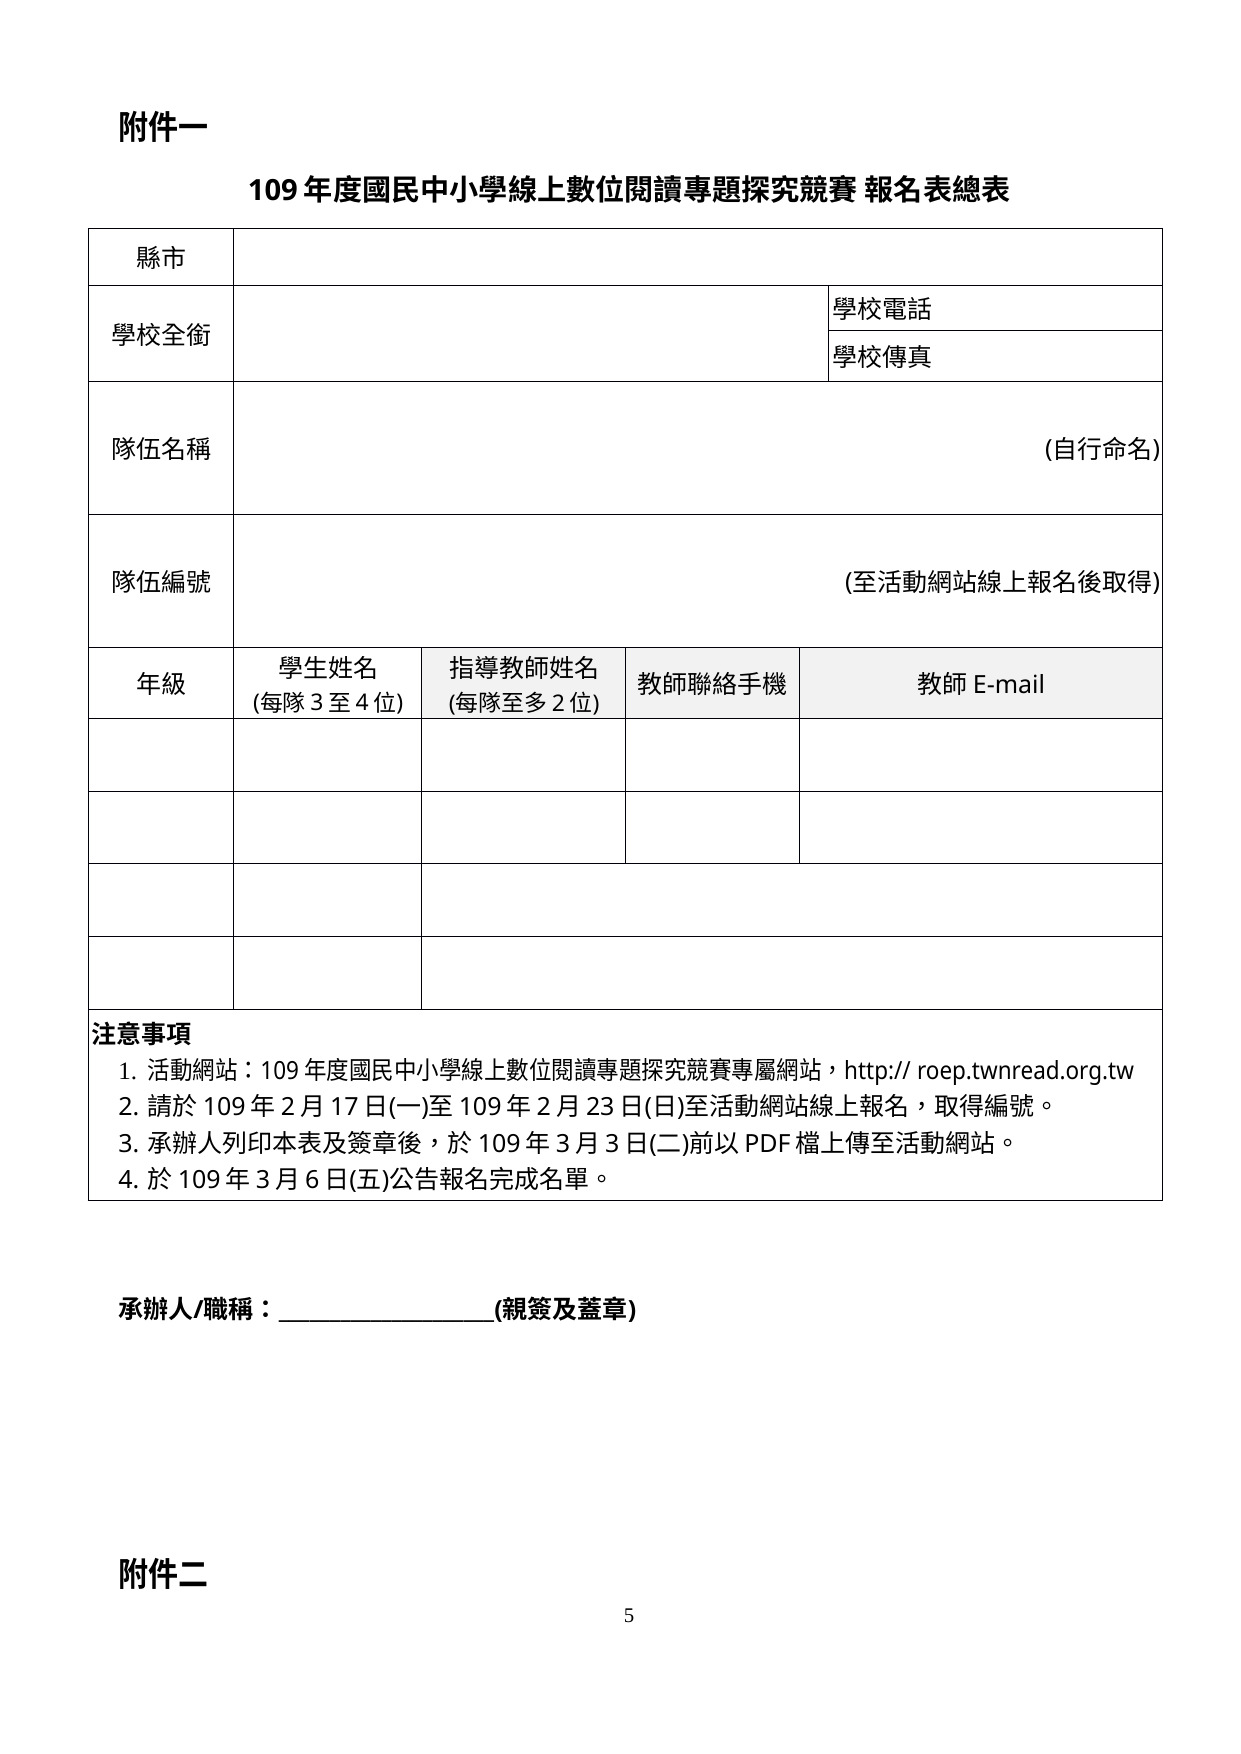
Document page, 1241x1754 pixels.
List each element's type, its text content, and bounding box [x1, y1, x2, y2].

table_cell [89, 792, 233, 863]
table_cell 學校傳真 [829, 331, 1162, 381]
table_cell [800, 792, 1162, 863]
table_cell [89, 719, 233, 791]
table_cell [626, 719, 799, 791]
text 附件一 [118, 106, 1140, 148]
table_cell [422, 719, 625, 791]
table_header 縣市 [89, 229, 233, 285]
table_cell 隊伍編號 [89, 515, 233, 647]
table_cell 學生姓名 (每隊3至4位) [234, 648, 421, 718]
table_cell 指導教師姓名 (每隊至多2位) [422, 648, 625, 718]
table_header [234, 229, 1162, 285]
text 承辦人/職稱：_____________________(親簽及蓋章) [118, 1290, 1140, 1326]
table_cell [422, 864, 1162, 936]
text 109年度國民中小學線上數位閱讀專題探究競賽 報名表總表 [118, 167, 1140, 209]
table_cell (至活動網站線上報名後取得) [234, 515, 1162, 647]
table_cell [422, 937, 1162, 1009]
table_cell (自行命名) [234, 382, 1162, 514]
table_cell [234, 286, 828, 381]
table_cell 教師E-mail [800, 648, 1162, 718]
table_cell 年級 [89, 648, 233, 718]
table_cell 學校電話 [829, 286, 1162, 330]
table_cell [234, 792, 421, 863]
table_cell [234, 937, 421, 1009]
text 附件二 [118, 1553, 1140, 1595]
table_cell 隊伍名稱 [89, 382, 233, 514]
table_cell [422, 792, 625, 863]
table_cell 學校全銜 [89, 286, 233, 381]
table_cell [234, 864, 421, 936]
table_cell [89, 864, 233, 936]
table_cell 注意事項 活動網站：109年度國民中小學線上數位閱讀專題探究競賽專屬網站，http:// roep.twnread.org.tw 請於109年2月17日(一)至109年2月23日(日)至活動網站線上報名，取得編號。 承辦人列印本表及簽章後，於109年3月3日(二)前以PDF檔上傳至活動網站。 於109年3月6日(五)公告報名完成名單。 [89, 1010, 1162, 1200]
table_cell 教師聯絡手機 [626, 648, 799, 718]
table_cell [626, 792, 799, 863]
table_cell [800, 719, 1162, 791]
table_cell [89, 937, 233, 1009]
table_cell [234, 719, 421, 791]
